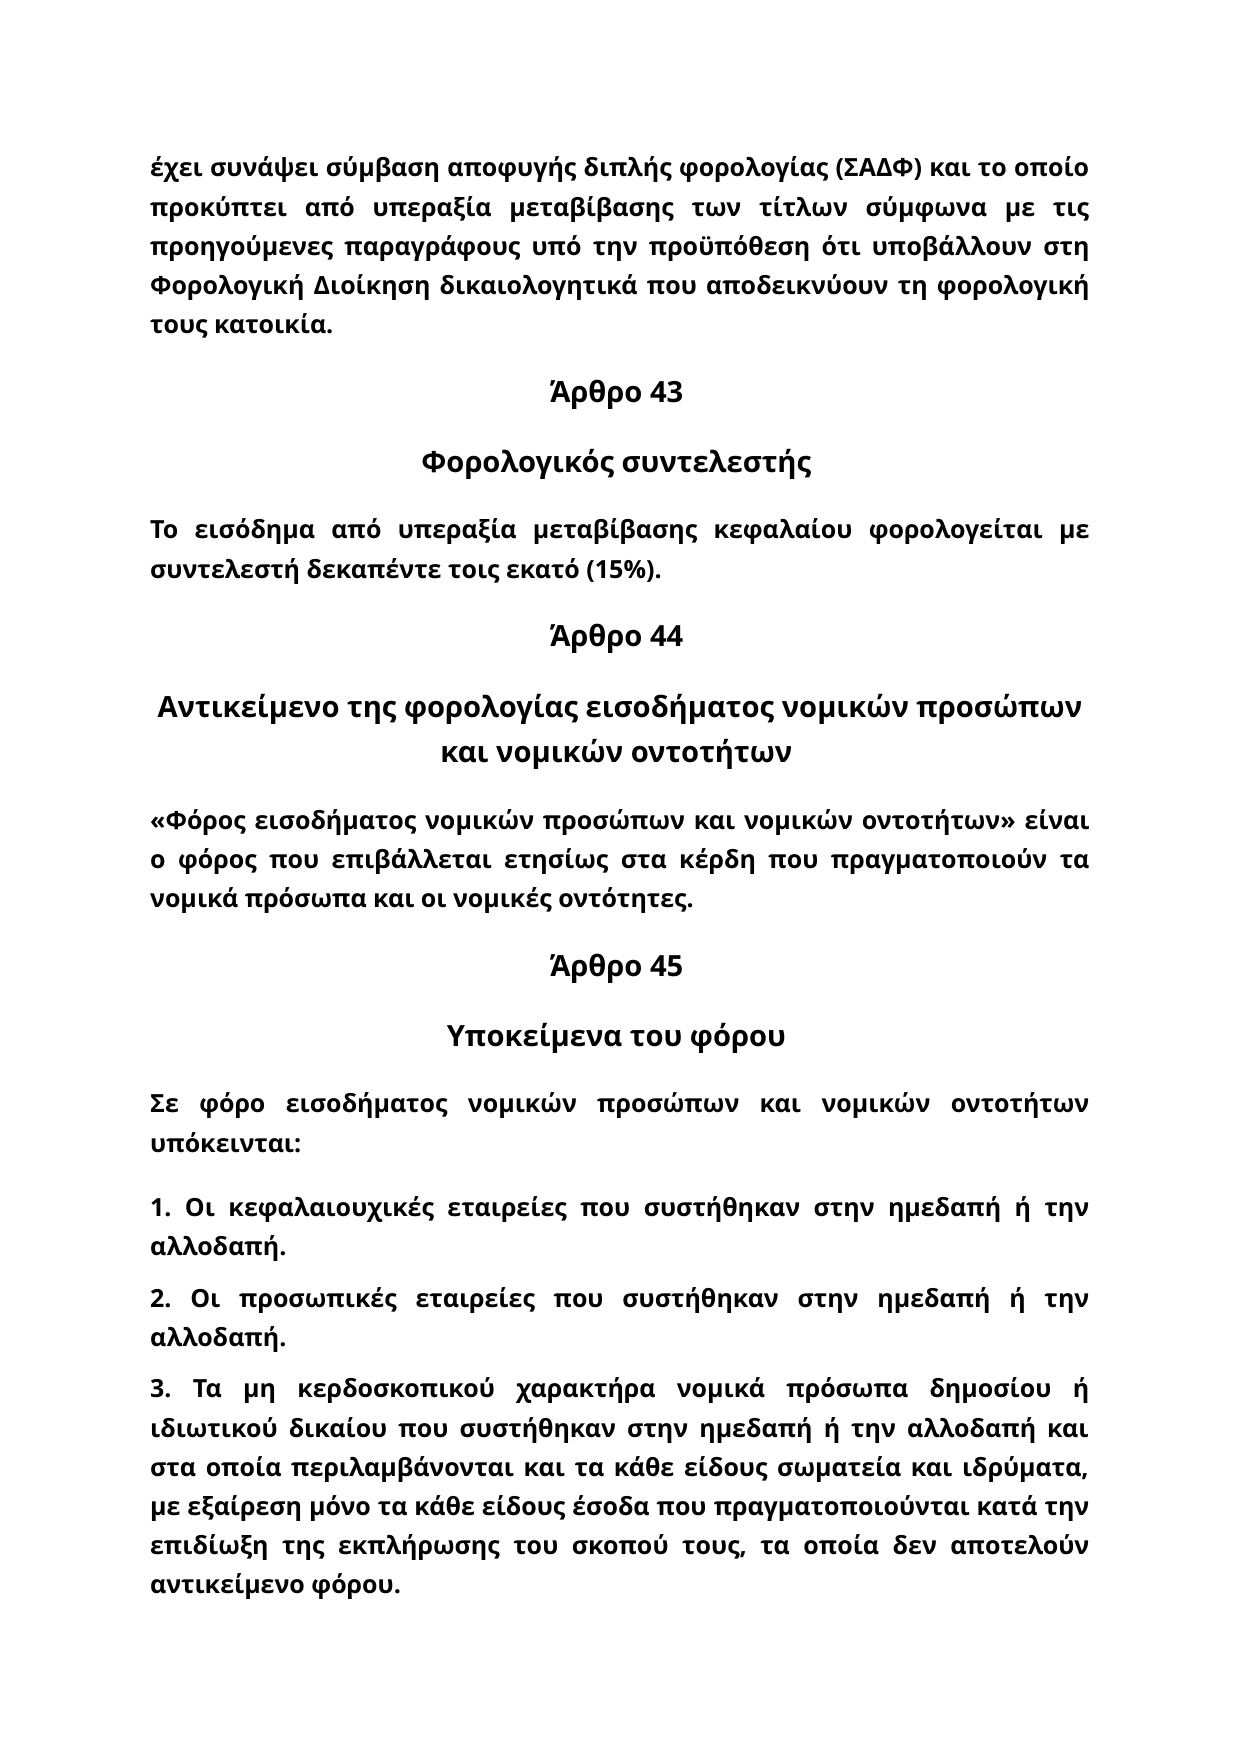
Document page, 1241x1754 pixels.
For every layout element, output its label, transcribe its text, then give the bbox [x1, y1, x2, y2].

text έχει συνάψει σύμβαση αποφυγής διπλής φορολογίας (ΣΑΔΦ) και το οποίο προκύπτει από υπεραξία μεταβίβασης των τίτλων σύμφωνα με τις προηγούμενες παραγράφους υπό την προϋπόθεση ότι υποβάλλουν στη Φορολογική Διοίκηση δικαιολογητικά που αποδεικνύουν τη φορολογική τους κατοικία. [150, 150, 1090, 341]
subtitle Άρθρο 43 [150, 371, 1090, 411]
subtitle Αντικείμενο της φορολογίας εισοδήματος νομικών προσώπων και νομικών οντοτήτων [150, 686, 1090, 771]
subtitle Άρθρο 45 [150, 945, 1090, 984]
text Το εισόδημα από υπεραξία μεταβίβασης κεφαλαίου φορολογείται με συντελεστή δεκαπέντε τοις εκατό (15%). [150, 512, 1090, 585]
subtitle Άρθρο 44 [150, 615, 1090, 655]
text 3. Τα μη κερδοσκοπικού χαρακτήρα νομικά πρόσωπα δημοσίου ή ιδιωτικού δικαίου που συστήθηκαν στην ημεδαπή ή την αλλοδαπή και στα οποία περιλαμβάνονται και τα κάθε είδους σωματεία και ιδρύματα, με εξαίρεση μόνο τα κάθε είδους έσοδα που πραγματοποιούνται κατά την επιδίωξη της εκπλήρωσης του σκοπού τους, τα οποία δεν αποτελούν αντικείμενο φόρου. [150, 1371, 1090, 1601]
subtitle Υποκείμενα του φόρου [150, 1015, 1090, 1055]
text Σε φόρο εισοδήματος νομικών προσώπων και νομικών οντοτήτων υπόκεινται: [150, 1086, 1090, 1159]
text 1. Οι κεφαλαιουχικές εταιρείες που συστήθηκαν στην ημεδαπή ή την αλλοδαπή. [150, 1189, 1090, 1263]
text 2. Οι προσωπικές εταιρείες που συστήθηκαν στην ημεδαπή ή την αλλοδαπή. [150, 1280, 1090, 1353]
subtitle Φορολογικός συντελεστής [150, 441, 1090, 481]
text «Φόρος εισοδήματος νομικών προσώπων και νομικών οντοτήτων» είναι ο φόρος που επιβάλλεται ετησίως στα κέρδη που πραγματοποιούν τα νομικά πρόσωπα και οι νομικές οντότητες. [150, 802, 1090, 915]
